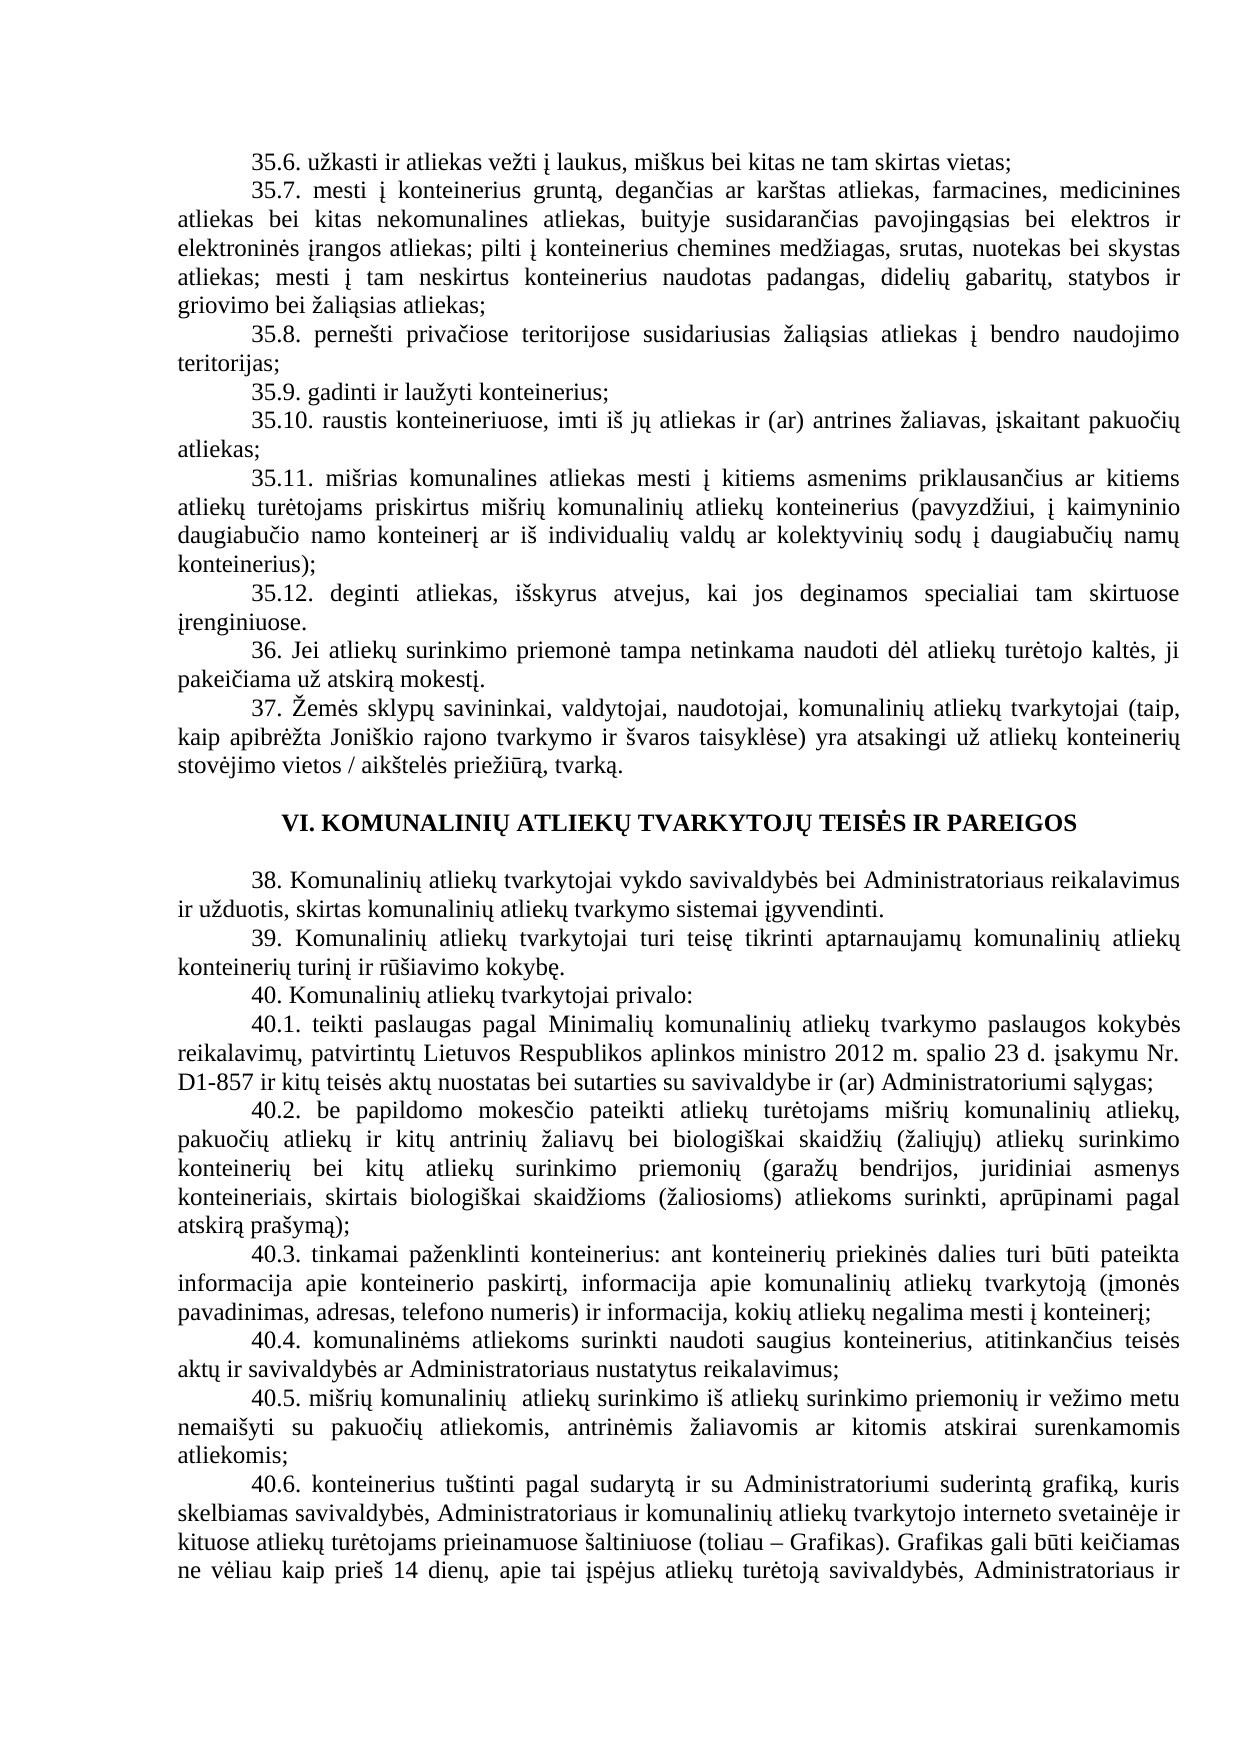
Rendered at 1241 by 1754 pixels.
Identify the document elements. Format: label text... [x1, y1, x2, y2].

text 38. Komunalinių atliekų tvarkytojai vykdo savivaldybės bei Administratoriaus reikalavimus ir užduotis, skirtas komunalinių atliekų tvarkymo sistemai įgyvendinti. [177, 866, 1181, 923]
text 40.5. mišrių komunalinių atliekų surinkimo iš atliekų surinkimo priemonių ir vežimo metu nemaišyti su pakuočių atliekomis, antrinėmis žaliavomis ar kitomis atskirai surenkamomis atliekomis; [177, 1383, 1181, 1469]
text 37. Žemės sklypų savininkai, valdytojai, naudotojai, komunalinių atliekų tvarkytojai (taip, kaip apibrėžta Joniškio rajono tvarkymo ir švaros taisyklėse) yra atsakingi už atliekų konteinerių stovėjimo vietos / aikštelės priežiūrą, tvarką. [177, 693, 1181, 779]
text 40.3. tinkamai paženklinti konteinerius: ant konteinerių priekinės dalies turi būti pateikta informacija apie konteinerio paskirtį, informacija apie komunalinių atliekų tvarkytoją (įmonės pavadinimas, adresas, telefono numeris) ir informacija, kokių atliekų negalima mesti į konteinerį; [177, 1239, 1181, 1326]
text 35.9. gadinti ir laužyti konteinerius; [177, 377, 1181, 406]
text 40. Komunalinių atliekų tvarkytojai privalo: [177, 981, 1181, 1009]
text 36. Jei atliekų surinkimo priemonė tampa netinkama naudoti dėl atliekų turėtojo kaltės, ji pakeičiama už atskirą mokestį. [177, 636, 1181, 693]
text 35.12. deginti atliekas, išskyrus atvejus, kai jos deginamos specialiai tam skirtuose įrenginiuose. [177, 578, 1181, 636]
text 39. Komunalinių atliekų tvarkytojai turi teisę tikrinti aptarnaujamų komunalinių atliekų konteinerių turinį ir rūšiavimo kokybę. [177, 923, 1181, 981]
text VI. KOMUNALINIŲ ATLIEKŲ TVARKYTOJŲ TEISĖS IR PAREIGOS [177, 808, 1181, 837]
text 40.4. komunalinėms atliekoms surinkti naudoti saugius konteinerius, atitinkančius teisės aktų ir savivaldybės ar Administratoriaus nustatytus reikalavimus; [177, 1326, 1181, 1383]
text 40.6. konteinerius tuštinti pagal sudarytą ir su Administratoriumi suderintą grafiką, kuris skelbiamas savivaldybės, Administratoriaus ir komunalinių atliekų tvarkytojo interneto svetainėje ir kituose atliekų turėtojams prieinamuose šaltiniuose (toliau – Grafikas). Grafikas gali būti keičiamas ne vėliau kaip prieš 14 dienų, apie tai įspėjus atliekų turėtoją savivaldybės, Administratoriaus ir [177, 1469, 1181, 1584]
text 40.1. teikti paslaugas pagal Minimalių komunalinių atliekų tvarkymo paslaugos kokybės reikalavimų, patvirtintų Lietuvos Respublikos aplinkos ministro 2012 m. spalio 23 d. įsakymu Nr. D1-857 ir kitų teisės aktų nuostatas bei sutarties su savivaldybe ir (ar) Administratoriumi sąlygas; [177, 1009, 1181, 1096]
text 35.10. raustis konteineriuose, imti iš jų atliekas ir (ar) antrines žaliavas, įskaitant pakuočių atliekas; [177, 406, 1181, 463]
text 40.2. be papildomo mokesčio pateikti atliekų turėtojams mišrių komunalinių atliekų, pakuočių atliekų ir kitų antrinių žaliavų bei biologiškai skaidžių (žaliųjų) atliekų surinkimo konteinerių bei kitų atliekų surinkimo priemonių (garažų bendrijos, juridiniai asmenys konteineriais, skirtais biologiškai skaidžioms (žaliosioms) atliekoms surinkti, aprūpinami pagal atskirą prašymą); [177, 1096, 1181, 1239]
text 35.11. mišrias komunalines atliekas mesti į kitiems asmenims priklausančius ar kitiems atliekų turėtojams priskirtus mišrių komunalinių atliekų konteinerius (pavyzdžiui, į kaimyninio daugiabučio namo konteinerį ar iš individualių valdų ar kolektyvinių sodų į daugiabučių namų konteinerius); [177, 463, 1181, 578]
text 35.7. mesti į konteinerius gruntą, degančias ar karštas atliekas, farmacines, medicinines atliekas bei kitas nekomunalines atliekas, buityje susidarančias pavojingąsias bei elektros ir elektroninės įrangos atliekas; pilti į konteinerius chemines medžiagas, srutas, nuotekas bei skystas atliekas; mesti į tam neskirtus konteinerius naudotas padangas, didelių gabaritų, statybos ir griovimo bei žaliąsias atliekas; [177, 176, 1181, 319]
text 35.8. pernešti privačiose teritorijose susidariusias žaliąsias atliekas į bendro naudojimo teritorijas; [177, 319, 1181, 377]
text 35.6. užkasti ir atliekas vežti į laukus, miškus bei kitas ne tam skirtas vietas; [177, 147, 1181, 176]
